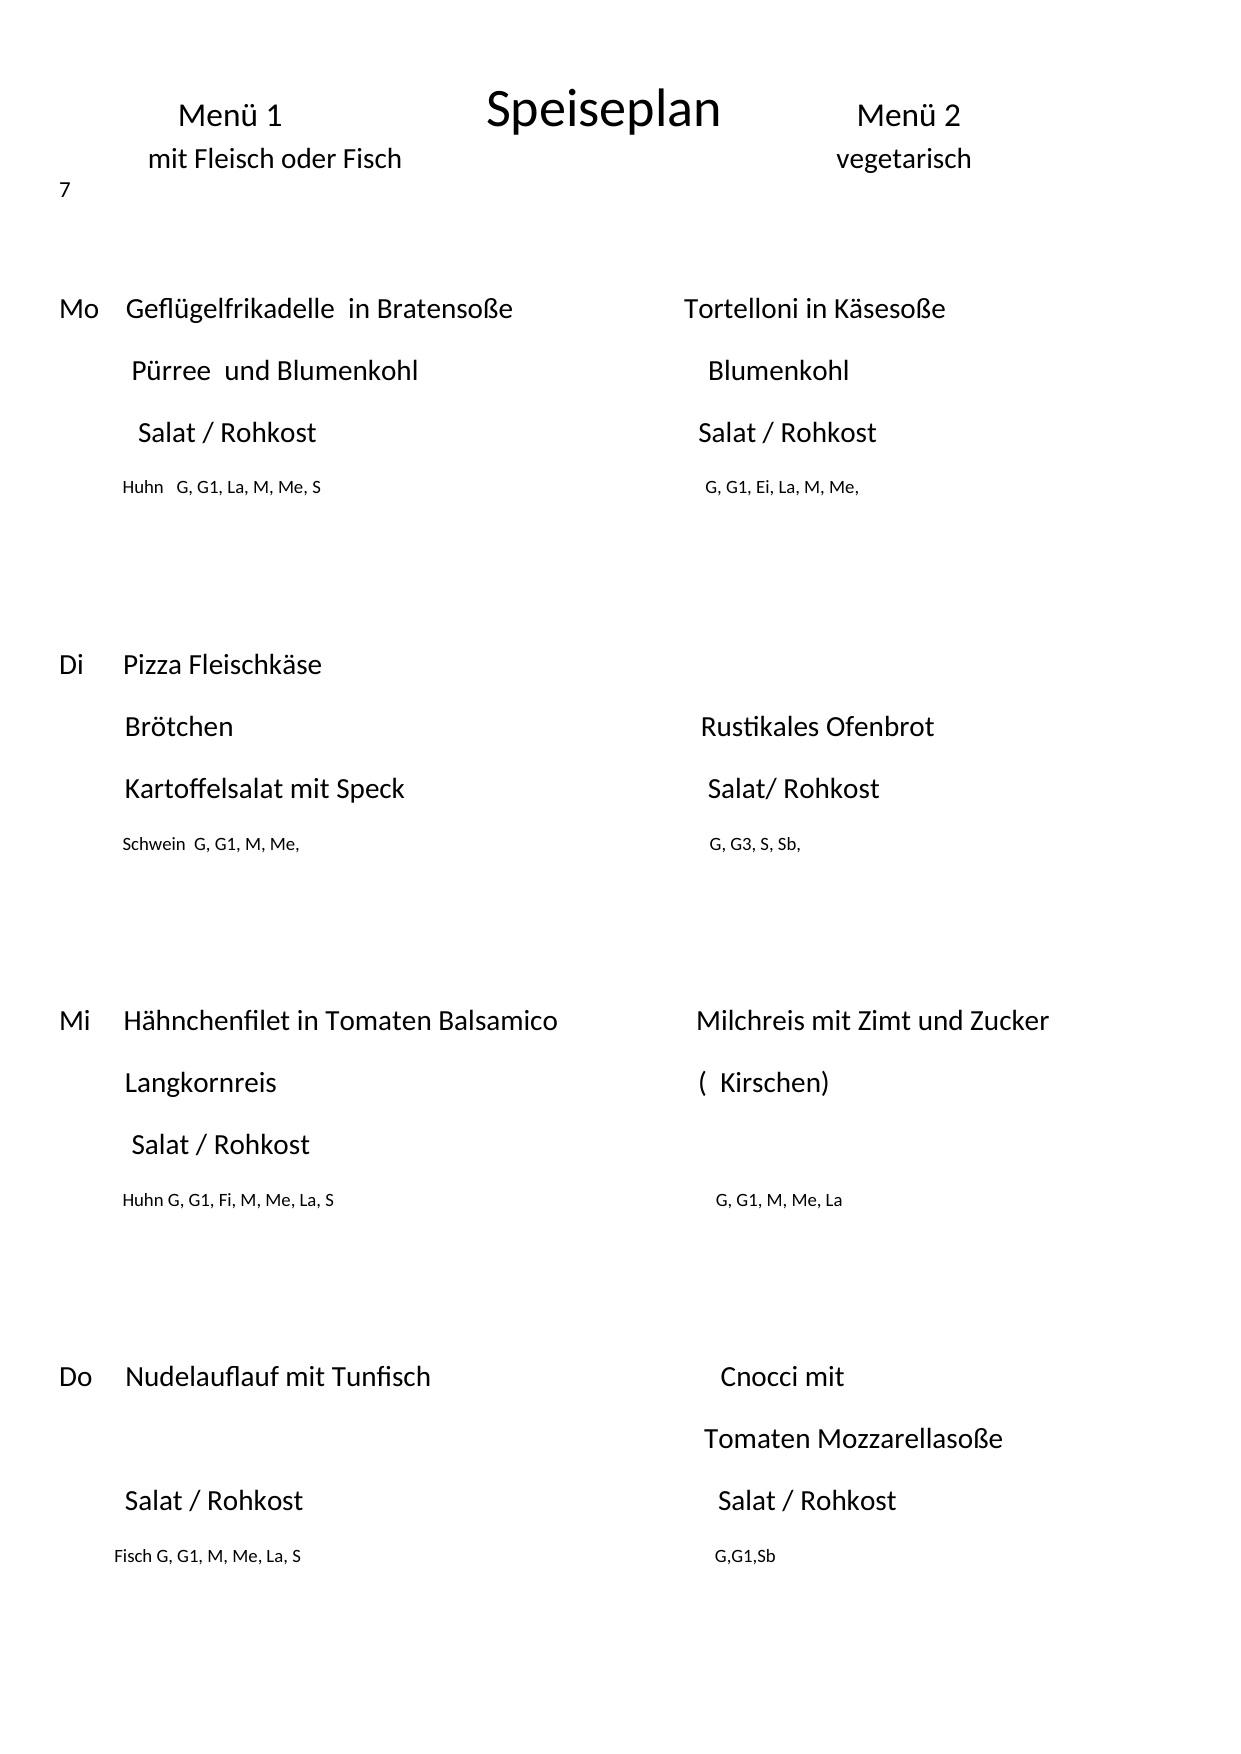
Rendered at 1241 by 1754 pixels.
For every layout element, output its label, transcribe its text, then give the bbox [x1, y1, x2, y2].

text Salat / Rohkost [59, 1126, 1240, 1162]
text Mo Geflügelfrikadelle in Bratensoße Tortelloni in Käsesoße [59, 290, 1240, 326]
text Schwein G, G1, M, Me, G, G3, S, Sb, [59, 832, 1240, 854]
text Fisch G, G1, M, Me, La, S G,G1,Sb [59, 1544, 1240, 1567]
text Huhn G, G1, Fi, M, Me, La, S G, G1, M, Me, La [59, 1188, 1240, 1211]
text Salat / Rohkost Salat / Rohkost [59, 1482, 1240, 1518]
text Mi Hähnchenfilet in Tomaten Balsamico Milchreis mit Zimt und Zucker [59, 1002, 1240, 1038]
text Kartoffelsalat mit Speck Salat/ Rohkost [59, 770, 1240, 806]
text Salat / Rohkost Salat / Rohkost [59, 414, 1240, 449]
text Langkornreis ( Kirschen) [59, 1064, 1240, 1100]
text Pürree und Blumenkohl Blumenkohl [59, 352, 1240, 388]
text Tomaten Mozzarellasoße [59, 1420, 1240, 1456]
text 7 [59, 176, 1240, 203]
text Brötchen Rustikales Ofenbrot [59, 708, 1240, 744]
text Di Pizza Fleischkäse [59, 646, 1240, 682]
text Do Nudelauflauf mit Tunfisch Cnocci mit [59, 1358, 1240, 1394]
text Huhn G, G1, La, M, Me, S G, G1, Ei, La, M, Me, [59, 476, 1240, 498]
